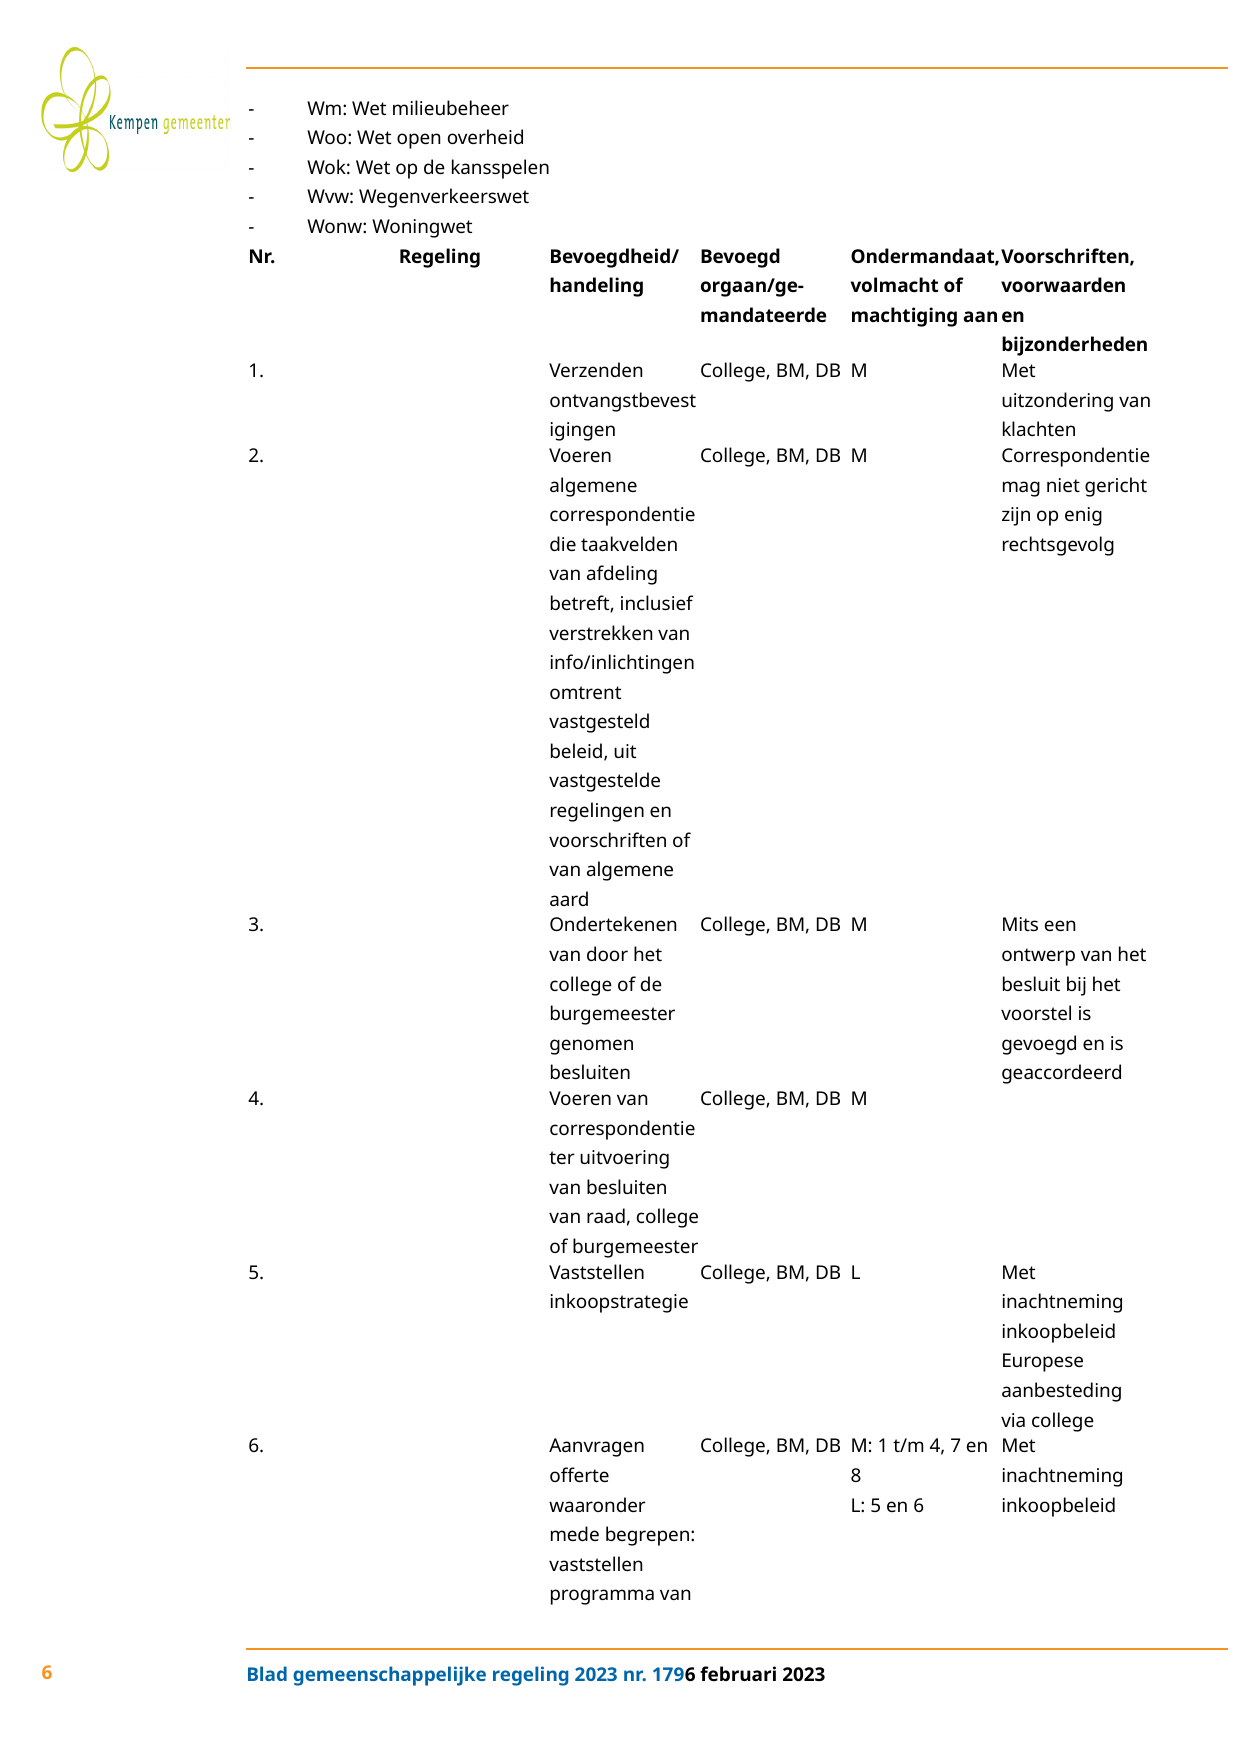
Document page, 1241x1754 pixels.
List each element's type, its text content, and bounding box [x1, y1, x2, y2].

table_cell Vaststellen inkoopstrategie [549, 1259, 700, 1433]
table_header Bevoegdheid/handeling [549, 243, 700, 357]
list Wvw: Wegenverkeerswet [248, 183, 1152, 209]
table_cell M: 1 t/m 4, 7 en 8 L: 5 en 6 [850, 1433, 1001, 1606]
table_header Regeling [399, 243, 549, 357]
table_cell [399, 1085, 549, 1259]
table_cell College, BM, DB [700, 357, 850, 442]
table_cell [1001, 1085, 1152, 1259]
table_cell [248, 912, 398, 1085]
table_cell [399, 1259, 549, 1433]
table_cell [248, 1433, 398, 1606]
table_cell M [850, 912, 1001, 1085]
table_cell Correspondentie mag niet gericht zijn op enig rechtsgevolg [1001, 442, 1152, 912]
table_cell M [850, 442, 1001, 912]
table_cell College, BM, DB [700, 1433, 850, 1606]
table_cell Aanvragen offerte waaronder mede begrepen: vaststellen programma van [549, 1433, 700, 1606]
table_cell Mits een ontwerp van het besluit bij het voorstel is gevoegd en is geaccordeerd [1001, 912, 1152, 1085]
table_cell College, BM, DB [700, 912, 850, 1085]
table_cell [248, 442, 398, 912]
list Wm: Wet milieubeheer [248, 95, 1152, 121]
table_cell Met uitzondering van klachten [1001, 357, 1152, 442]
list Wok: Wet op de kansspelen [248, 154, 1152, 180]
table_header Bevoegd orgaan/ge- mandateerde [700, 243, 850, 357]
table_header Ondermandaat, volmacht of machtiging aan [850, 243, 1001, 357]
table_cell L [850, 1259, 1001, 1433]
table_cell College, BM, DB [700, 1085, 850, 1259]
table_header Voorschriften, voorwaarden en bijzonderheden [1001, 243, 1152, 357]
table_header Nr. [248, 243, 398, 357]
table_cell Met inachtneming inkoopbeleid [1001, 1433, 1152, 1606]
table_cell [399, 442, 549, 912]
list Woo: Wet open overheid [248, 124, 1152, 150]
list Wonw: Woningwet [248, 213, 1152, 239]
table_cell [248, 1259, 398, 1433]
table_cell Met inachtneming inkoopbeleid Europese aanbesteding via college [1001, 1259, 1152, 1433]
table_cell College, BM, DB [700, 1259, 850, 1433]
table_cell Ondertekenen van door het college of de burgemeester genomen besluiten [549, 912, 700, 1085]
table_cell College, BM, DB [700, 442, 850, 912]
table_cell Voeren algemene correspondentie die taakvelden van afdeling betreft, inclusief verstrekken van info/inlichtingen omtrent vastgesteld beleid, uit vastgestelde regelingen en voorschriften of van algemene aard [549, 442, 700, 912]
picture [41, 47, 231, 172]
table_cell [399, 357, 549, 442]
table_cell Voeren van correspondentie ter uitvoering van besluiten van raad, college of burgemeester [549, 1085, 700, 1259]
table_cell M [850, 1085, 1001, 1259]
table_cell [399, 1433, 549, 1606]
table_cell [248, 357, 398, 442]
table_cell Verzenden ontvangstbevestigingen [549, 357, 700, 442]
table_cell M [850, 357, 1001, 442]
table_cell [248, 1085, 398, 1259]
table_cell [399, 912, 549, 1085]
